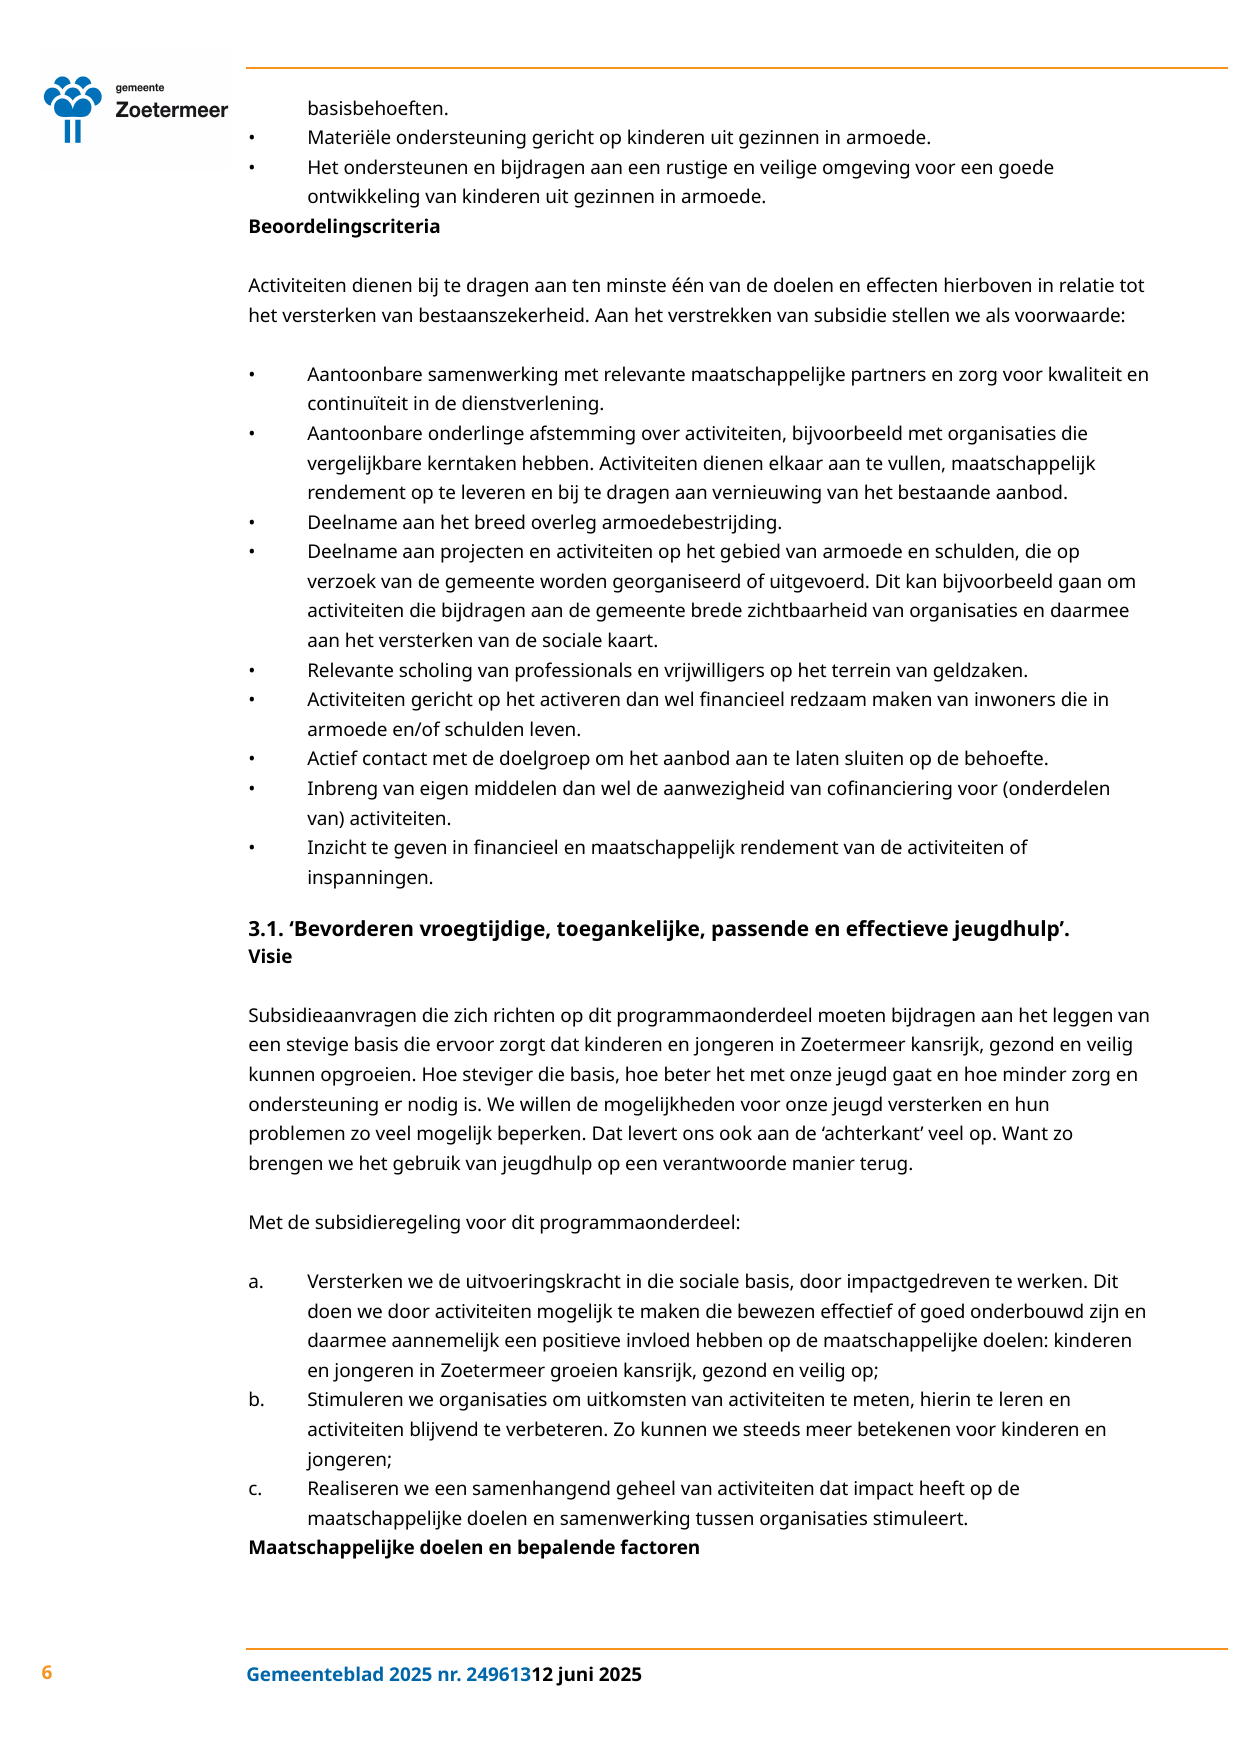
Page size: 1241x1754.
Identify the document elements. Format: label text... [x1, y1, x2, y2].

picture [41, 47, 231, 172]
text Visie [248, 943, 1152, 968]
text Activiteiten dienen bij te dragen aan ten minste één van de doelen en effecten hierboven in relatie tot het versterken van bestaanszekerheid. Aan het verstrekken van subsidie stellen we als voorwaarde: [248, 272, 1152, 328]
list Realiseren we een samenhangend geheel van activiteiten dat impact heeft op de maatschappelijke doelen en samenwerking tussen organisaties stimuleert. [248, 1475, 1152, 1531]
list Relevante scholing van professionals en vrijwilligers op het terrein van geldzaken. [248, 657, 1152, 683]
list Versterken we de uitvoeringskracht in die sociale basis, door impactgedreven te werken. Dit doen we door activiteiten mogelijk te maken die bewezen effectief of goed onderbouwd zijn en daarmee aannemelijk een positieve invloed hebben op de maatschappelijke doelen: kinderen en jongeren in Zoetermeer groeien kansrijk, gezond en veilig op; [248, 1268, 1152, 1383]
list Materiële ondersteuning gericht op kinderen uit gezinnen in armoede. [248, 124, 1152, 150]
list Stimuleren we organisaties om uitkomsten van activiteiten te meten, hierin te leren en activiteiten blijvend te verbeteren. Zo kunnen we steeds meer betekenen voor kinderen en jongeren; [248, 1387, 1152, 1471]
list Deelname aan projecten en activiteiten op het gebied van armoede en schulden, die op verzoek van de gemeente worden georganiseerd of uitgevoerd. Dit kan bijvoorbeeld gaan om activiteiten die bijdragen aan de gemeente brede zichtbaarheid van organisaties en daarmee aan het versterken van de sociale kaart. [248, 538, 1152, 653]
text Beoordelingscriteria [248, 213, 1152, 239]
list Deelname aan het breed overleg armoedebestrijding. [248, 509, 1152, 535]
list basisbehoeften. [248, 95, 1152, 121]
text Subsidieaanvragen die zich richten op dit programmaonderdeel moeten bijdragen aan het leggen van een stevige basis die ervoor zorgt dat kinderen en jongeren in Zoetermeer kansrijk, gezond en veilig kunnen opgroeien. Hoe steviger die basis, hoe beter het met onze jeugd gaat en hoe minder zorg en ondersteuning er nodig is. We willen de mogelijkheden voor onze jeugd versterken en hun problemen zo veel mogelijk beperken. Dat levert ons ook aan de ‘achterkant’ veel op. Want zo brengen we het gebruik van jeugdhulp op een verantwoorde manier terug. [248, 1002, 1152, 1176]
list Aantoonbare samenwerking met relevante maatschappelijke partners en zorg voor kwaliteit en continuïteit in de dienstverlening. [248, 361, 1152, 416]
list Inbreng van eigen middelen dan wel de aanwezigheid van cofinanciering voor (onderdelen van) activiteiten. [248, 775, 1152, 831]
text Maatschappelijke doelen en bepalende factoren [248, 1534, 1152, 1560]
list Inzicht te geven in financieel en maatschappelijk rendement van de activiteiten of inspanningen. [248, 834, 1152, 890]
list Activiteiten gericht op het activeren dan wel financieel redzaam maken van inwoners die in armoede en/of schulden leven. [248, 686, 1152, 742]
list Actief contact met de doelgroep om het aanbod aan te laten sluiten op de behoefte. [248, 746, 1152, 771]
text Met de subsidieregeling voor dit programmaonderdeel: [248, 1209, 1152, 1235]
text 3.1. ‘Bevorderen vroegtijdige, toegankelijke, passende en effectieve jeugdhulp’. [248, 914, 1152, 943]
list Aantoonbare onderlinge afstemming over activiteiten, bijvoorbeeld met organisaties die vergelijkbare kerntaken hebben. Activiteiten dienen elkaar aan te vullen, maatschappelijk rendement op te leveren en bij te dragen aan vernieuwing van het bestaande aanbod. [248, 420, 1152, 505]
list Het ondersteunen en bijdragen aan een rustige en veilige omgeving voor een goede ontwikkeling van kinderen uit gezinnen in armoede. [248, 154, 1152, 209]
